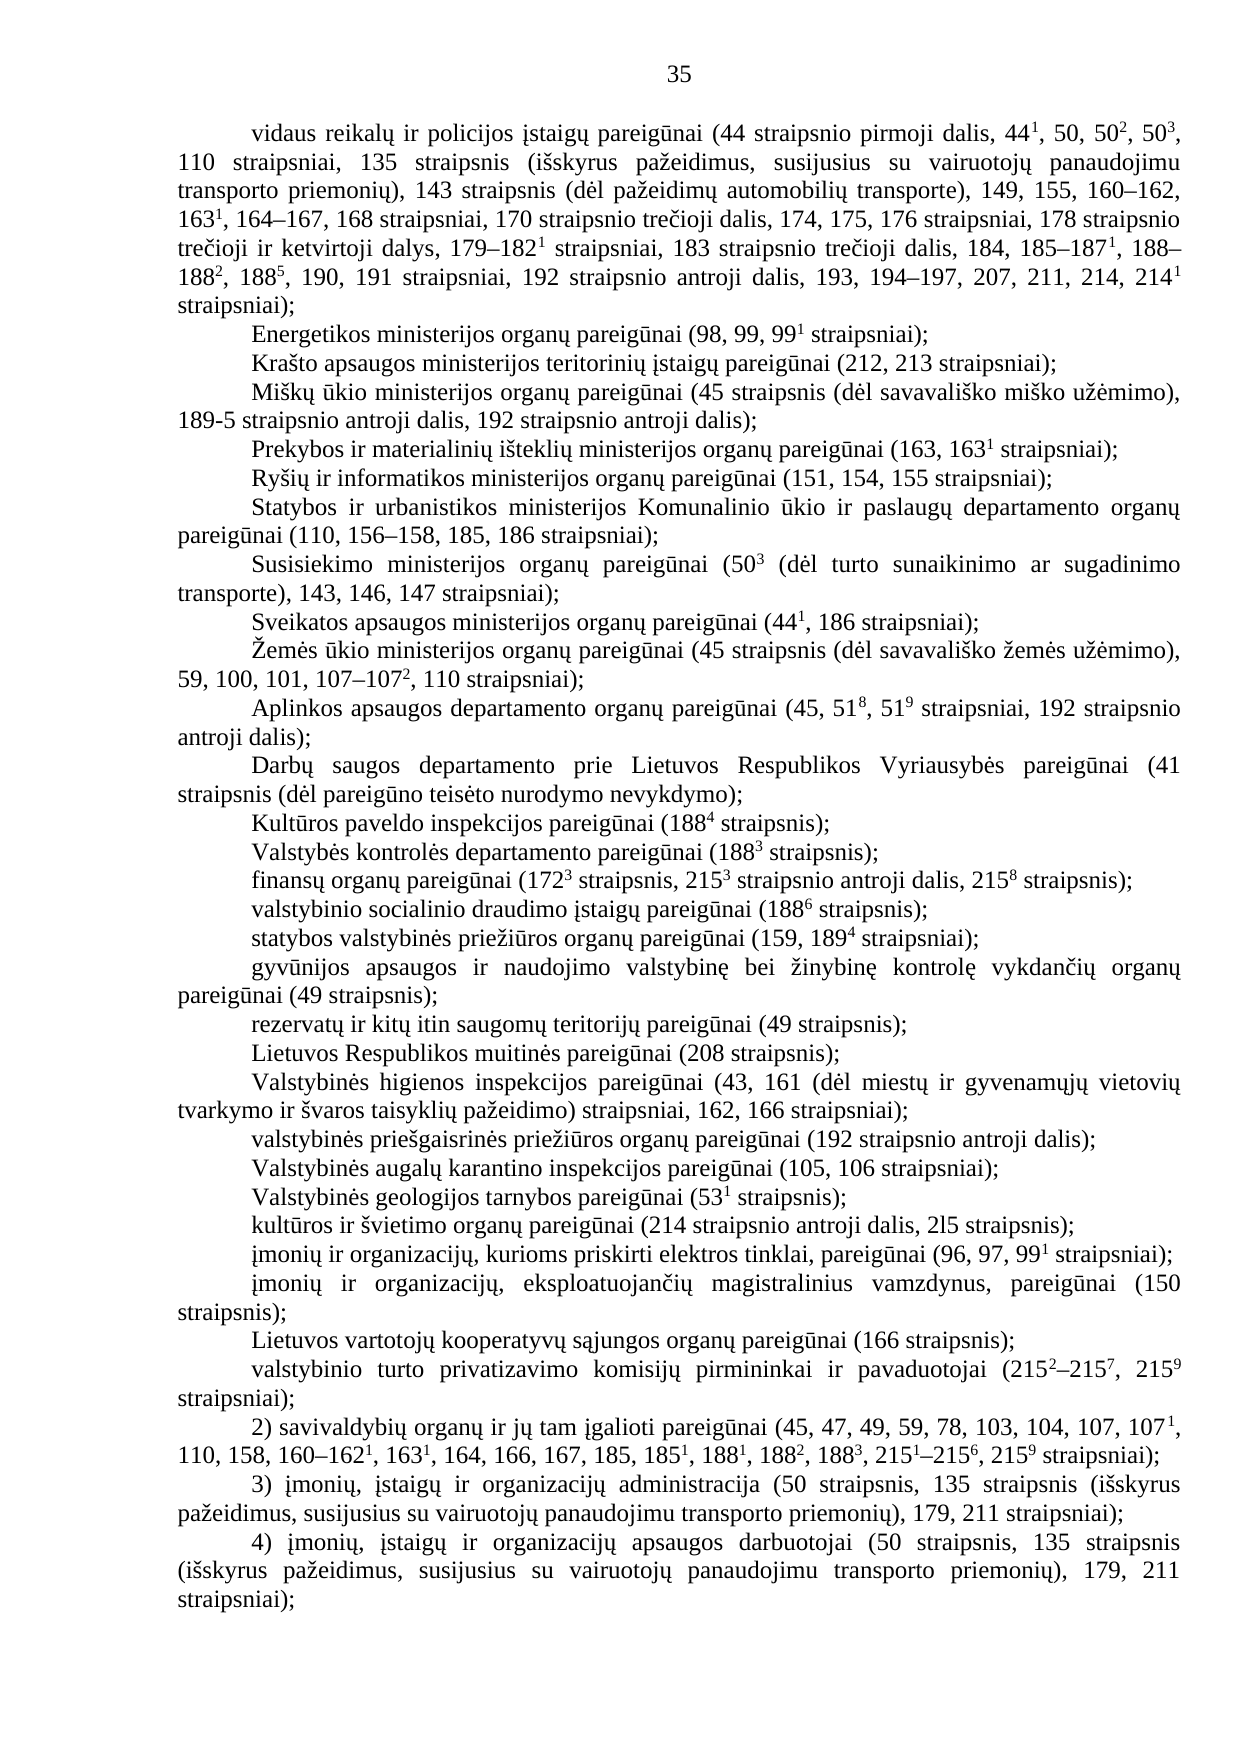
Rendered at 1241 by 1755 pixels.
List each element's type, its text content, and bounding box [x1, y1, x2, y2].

text Valstybinės higienos inspekcijos pareigūnai (43, 161 (dėl miestų ir gyvenamųjų vietovių tvarkymo ir švaros taisyklių pažeidimo) straipsniai, 162, 166 straipsniai); [177, 1067, 1181, 1124]
text gyvūnijos apsaugos ir naudojimo valstybinę bei žinybinę kontrolę vykdančių organų pareigūnai (49 straipsnis); [177, 952, 1181, 1009]
text vidaus reikalų ir policijos įstaigų pareigūnai (44 straipsnio pirmoji dalis, 441, 50, 502, 503, 110 straipsniai, 135 straipsnis (išskyrus pažeidimus, susijusius su vairuotojų panaudojimu transporto priemonių), 143 straipsnis (dėl pažeidimų automobilių transporte), 149, 155, 160–162, 1631, 164–167, 168 straipsniai, 170 straipsnio trečioji dalis, 174, 175, 176 straipsniai, 178 straipsnio trečioji ir ketvirtoji dalys, 179–1821 straipsniai, 183 straipsnio trečioji dalis, 184, 185–1871, 188–1882, 1885, 190, 191 straipsniai, 192 straipsnio antroji dalis, 193, 194–197, 207, 211, 214, 2141 straipsniai); [177, 118, 1181, 319]
text Lietuvos Respublikos muitinės pareigūnai (208 straipsnis); [177, 1038, 1181, 1067]
text 4) įmonių, įstaigų ir organizacijų apsaugos darbuotojai (50 straipsnis, 135 straipsnis (išskyrus pažeidimus, susijusius su vairuotojų panaudojimu transporto priemonių), 179, 211 straipsniai); [177, 1527, 1181, 1613]
text valstybinio socialinio draudimo įstaigų pareigūnai (1886 straipsnis); [177, 894, 1181, 923]
text Prekybos ir materialinių išteklių ministerijos organų pareigūnai (163, 1631 straipsniai); [177, 434, 1181, 463]
text valstybinio turto privatizavimo komisijų pirmininkai ir pavaduotojai (2152–2157, 2159 straipsniai); [177, 1354, 1181, 1412]
text Energetikos ministerijos organų pareigūnai (98, 99, 991 straipsniai); [177, 319, 1181, 348]
text statybos valstybinės priežiūros organų pareigūnai (159, 1894 straipsniai); [177, 923, 1181, 952]
text kultūros ir švietimo organų pareigūnai (214 straipsnio antroji dalis, 2l5 straipsnis); [177, 1211, 1181, 1239]
text Sveikatos apsaugos ministerijos organų pareigūnai (441, 186 straipsniai); [177, 607, 1181, 636]
text Miškų ūkio ministerijos organų pareigūnai (45 straipsnis (dėl savavališko miško užėmimo), 189-5 straipsnio antroji dalis, 192 straipsnio antroji dalis); [177, 377, 1181, 434]
text Valstybinės augalų karantino inspekcijos pareigūnai (105, 106 straipsniai); [177, 1153, 1181, 1182]
text valstybinės priešgaisrinės priežiūros organų pareigūnai (192 straipsnio antroji dalis); [177, 1124, 1181, 1153]
text Statybos ir urbanistikos ministerijos Komunalinio ūkio ir paslaugų departamento organų pareigūnai (110, 156–158, 185, 186 straipsniai); [177, 492, 1181, 549]
text Lietuvos vartotojų kooperatyvų sąjungos organų pareigūnai (166 straipsnis); [177, 1326, 1181, 1354]
text Valstybės kontrolės departamento pareigūnai (1883 straipsnis); [177, 837, 1181, 866]
text Aplinkos apsaugos departamento organų pareigūnai (45, 518, 519 straipsniai, 192 straipsnio antroji dalis); [177, 693, 1181, 751]
text Kultūros paveldo inspekcijos pareigūnai (1884 straipsnis); [177, 808, 1181, 837]
text Valstybinės geologijos tarnybos pareigūnai (531 straipsnis); [177, 1182, 1181, 1211]
text įmonių ir organizacijų, kurioms priskirti elektros tinklai, pareigūnai (96, 97, 991 straipsniai); [177, 1239, 1181, 1268]
text 3) įmonių, įstaigų ir organizacijų administracija (50 straipsnis, 135 straipsnis (išskyrus pažeidimus, susijusius su vairuotojų panaudojimu transporto priemonių), 179, 211 straipsniai); [177, 1469, 1181, 1527]
text Susisiekimo ministerijos organų pareigūnai (503 (dėl turto sunaikinimo ar sugadinimo transporte), 143, 146, 147 straipsniai); [177, 549, 1181, 607]
text Ryšių ir informatikos ministerijos organų pareigūnai (151, 154, 155 straipsniai); [177, 463, 1181, 492]
text įmonių ir organizacijų, eksploatuojančių magistralinius vamzdynus, pareigūnai (150 straipsnis); [177, 1268, 1181, 1326]
text 2) savivaldybių organų ir jų tam įgalioti pareigūnai (45, 47, 49, 59, 78, 103, 104, 107, 1071, 110, 158, 160–1621, 1631, 164, 166, 167, 185, 1851, 1881, 1882, 1883, 2151–2156, 2159 straipsniai); [177, 1412, 1181, 1469]
text Žemės ūkio ministerijos organų pareigūnai (45 straipsnis (dėl savavališko žemės užėmimo), 59, 100, 101, 107–1072, 110 straipsniai); [177, 636, 1181, 693]
text Krašto apsaugos ministerijos teritorinių įstaigų pareigūnai (212, 213 straipsniai); [177, 348, 1181, 377]
text Darbų saugos departamento prie Lietuvos Respublikos Vyriausybės pareigūnai (41 straipsnis (dėl pareigūno teisėto nurodymo nevykdymo); [177, 751, 1181, 808]
text finansų organų pareigūnai (1723 straipsnis, 2153 straipsnio antroji dalis, 2158 straipsnis); [177, 866, 1181, 894]
text rezervatų ir kitų itin saugomų teritorijų pareigūnai (49 straipsnis); [177, 1009, 1181, 1038]
